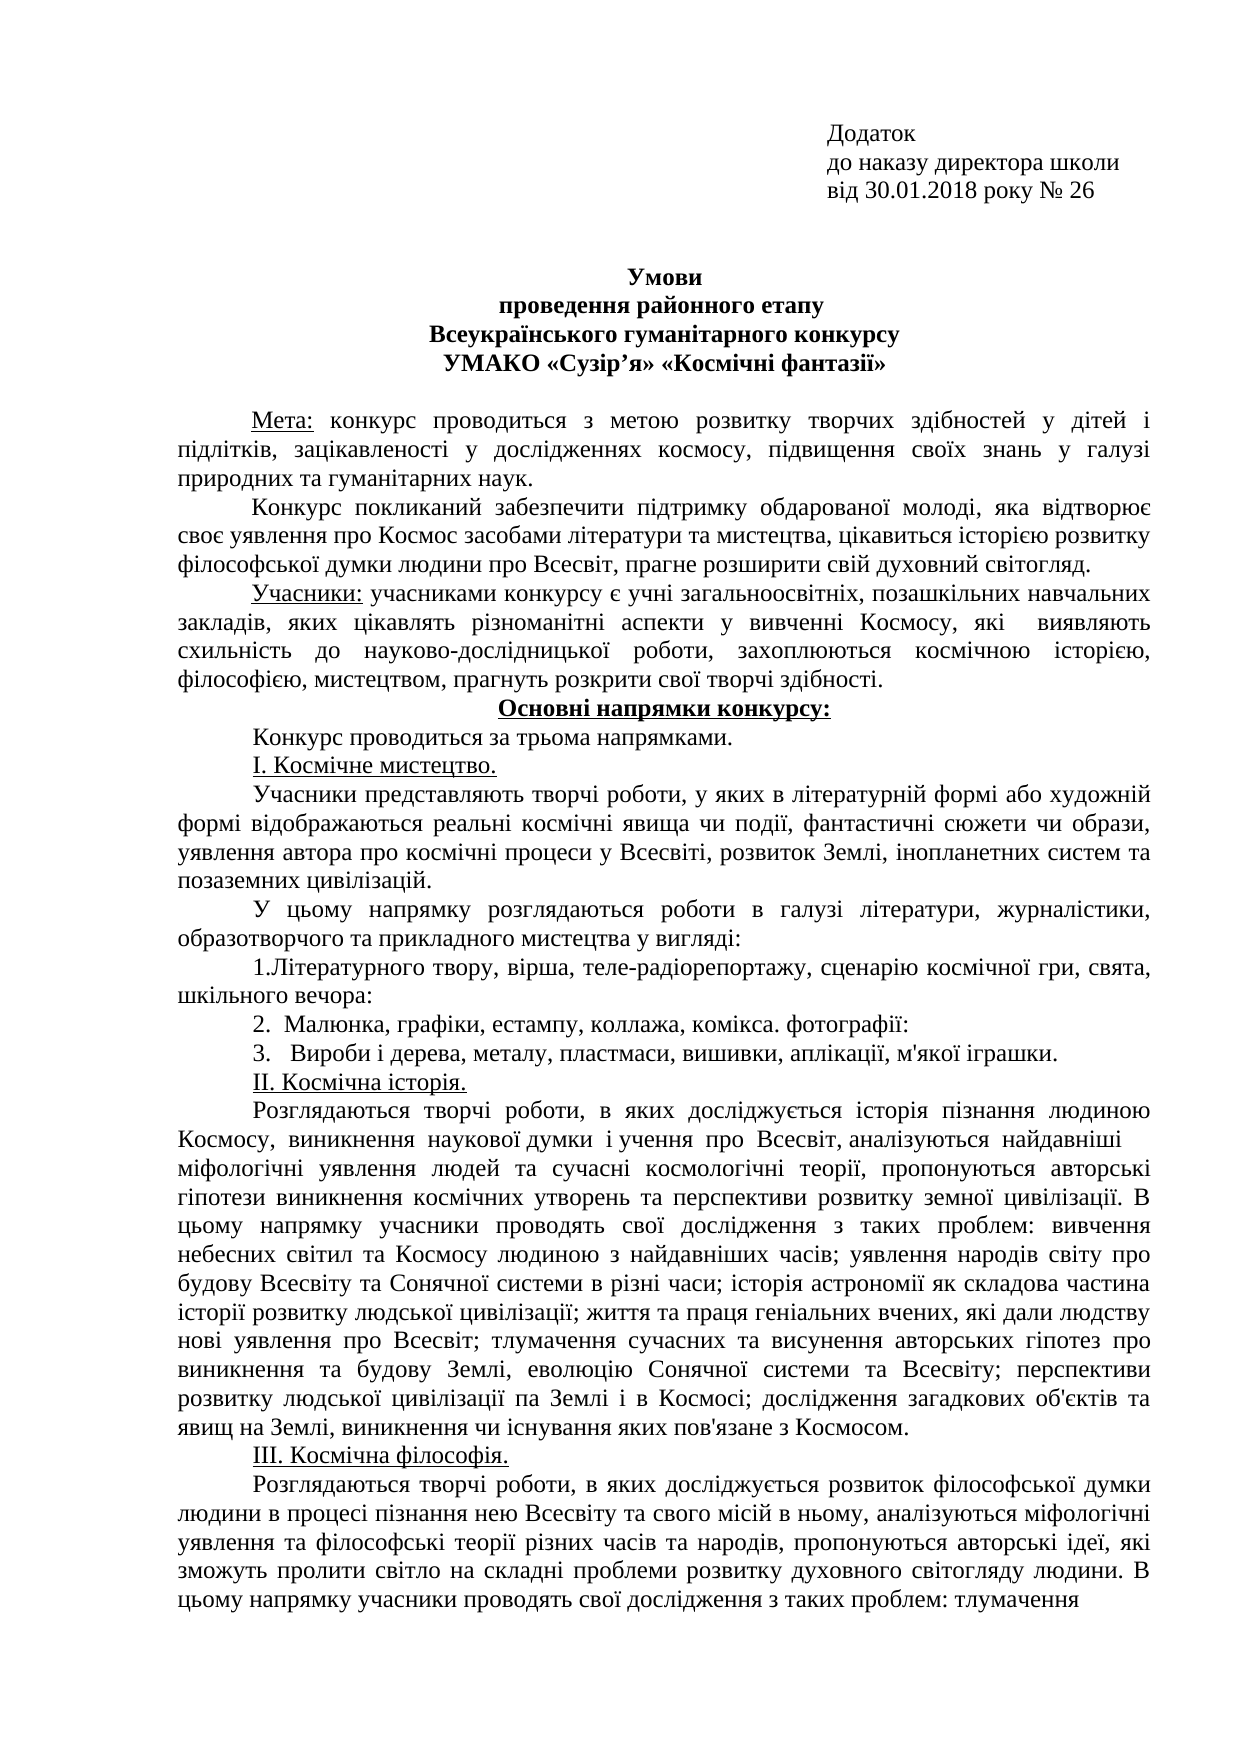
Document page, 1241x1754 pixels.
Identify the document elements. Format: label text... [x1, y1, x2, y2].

text Основні напрямки конкурсу: [177, 693, 1152, 722]
text Розглядаються творчі роботи, в яких досліджується історія пізнання людиною Космосу, виникнення наукової думки і учення про Всесвіт, аналізуються найдавніші [177, 1096, 1152, 1153]
text Умови [177, 262, 1152, 291]
text Конкурс покликаний забезпечити підтримку обдарованої молоді, яка відтворює своє уявлення про Космос засобами літератури та мистецтва, цікавиться історією розвитку філософської думки людини про Всесвіт, прагне розширити свій духовний світогляд. [177, 492, 1152, 578]
text 1.Літературного твору, вірша, теле-радіорепортажу, сценарію космічної гри, свята, шкільного вечора: [177, 952, 1152, 1009]
text міфологічні уявлення людей та сучасні космологічні теорії, пропонуються авторські гіпотези виникнення космічних утворень та перспективи розвитку земної цивілізації. В цьому напрямку учасники проводять свої дослідження з таких проблем: вивчення небесних світил та Космосу людиною з найдавніших часів; уявлення народів світу про будову Всесвіту та Сонячної системи в різні часи; історія астрономії як складова частина історії розвитку людської цивілізації; життя та праця геніальних вчених, які дали людству нові уявлення про Всесвіт; тлумачення сучасних та висунення авторських гіпотез про виникнення та будову Землі, еволюцію Сонячної системи та Всесвіту; перспективи розвитку людської цивілізації па Землі і в Космосі; дослідження загадкових об'єктів та явищ на Землі, виникнення чи існування яких пов'язане з Космосом. [177, 1153, 1152, 1441]
text І. Космічне мистецтво. [177, 751, 1152, 779]
text від 30.01.2018 року № 26 [827, 176, 1152, 233]
text Учасники представляють творчі роботи, у яких в літературній формі або художній формі відображаються реальні космічні явища чи події, фантастичні сюжети чи образи, уявлення автора про космічні процеси у Всесвіті, розвиток Землі, інопланетних систем та позаземних цивілізацій. [177, 779, 1152, 894]
text УМАКО «Сузір’я» «Космічні фантазії» [177, 348, 1152, 377]
text 2. Малюнка, графіки, естампу, коллажа, комікса. фотографії: [177, 1009, 1152, 1038]
text Розглядаються творчі роботи, в яких досліджується розвиток філософської думки людини в процесі пізнання нею Всесвіту та свого місій в ньому, аналізуються міфологічні уявлення та філософські теорії різних часів та народів, пропонуються авторські ідеї, які зможуть пролити світло на складні проблеми розвитку духовного світогляду людини. В цьому напрямку учасники проводять свої дослідження з таких проблем: тлумачення [177, 1469, 1152, 1613]
text Всеукраїнського гуманітарного конкурсу [177, 319, 1152, 348]
text Учасники: учасниками конкурсу є учні загальноосвітніх, позашкільних навчальних закладів, яких цікавлять різноманітні аспекти у вивченні Космосу, які виявляють схильність до науково-дослідницької роботи, захоплюються космічною історією, філософією, мистецтвом, прагнуть розкрити свої творчі здібності. [177, 578, 1152, 693]
text 3. Вироби і дерева, металу, пластмаси, вишивки, аплікації, м'якої іграшки. [177, 1038, 1152, 1067]
text Додаток до наказу директора школи [827, 118, 1152, 176]
text Конкурс проводиться за трьома напрямками. [177, 722, 1152, 751]
text У цьому напрямку розглядаються роботи в галузі літератури, журналістики, образотворчого та прикладного мистецтва у вигляді: [177, 894, 1152, 952]
text III. Космічна філософія. [177, 1441, 1152, 1469]
text Мета: конкурс проводиться з метою розвитку творчих здібностей у дітей і підлітків, зацікавленості у дослідженнях космосу, підвищення своїх знань у галузі природних та гуманітарних наук. [177, 406, 1152, 492]
text проведення районного етапу [177, 291, 1152, 319]
text II. Космічна історія. [177, 1067, 1152, 1096]
